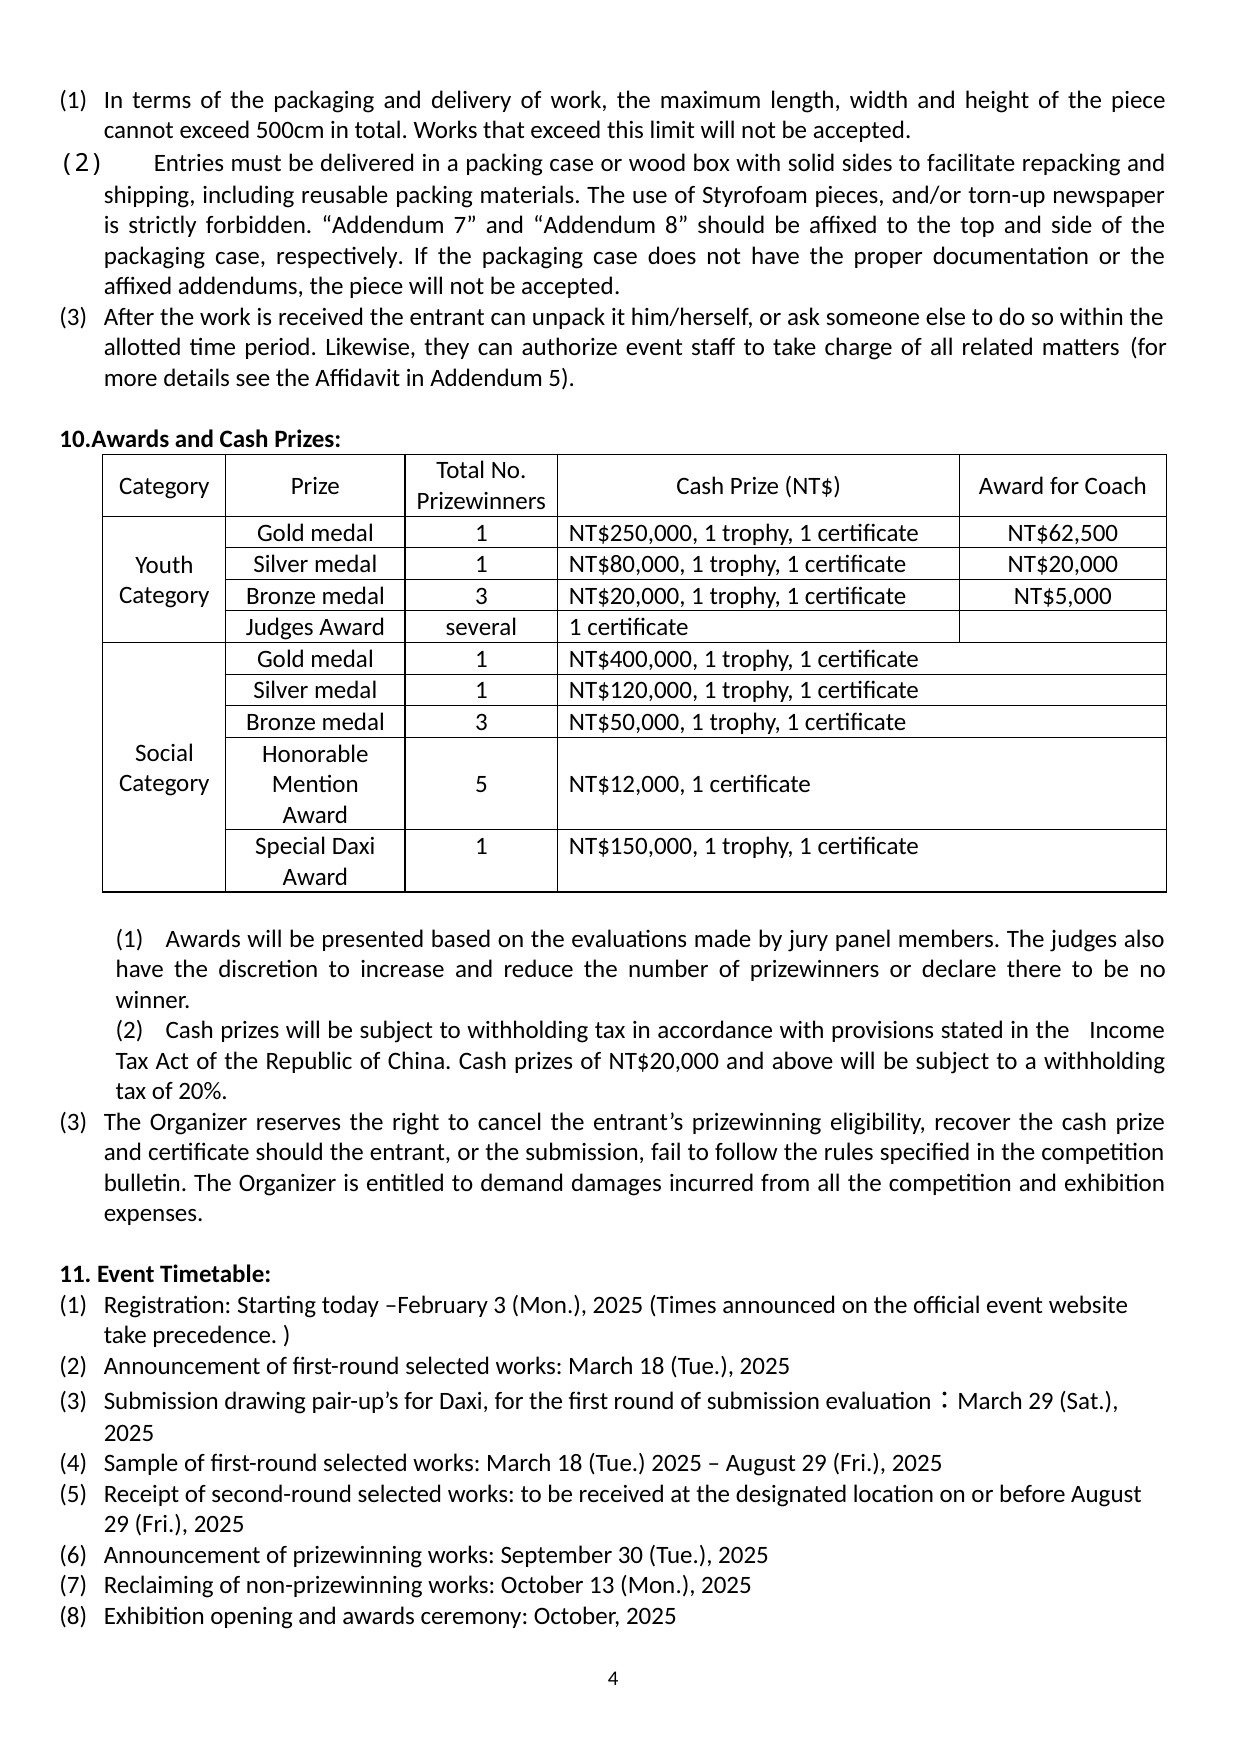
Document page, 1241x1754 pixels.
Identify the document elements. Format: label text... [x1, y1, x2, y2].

table_cell 1 [406, 517, 557, 547]
table_cell NT$12,000, 1 certificate [558, 738, 1166, 829]
table_cell Special Daxi Award [226, 830, 404, 891]
table_cell Honorable Mention Award [226, 738, 404, 829]
table_cell NT$5,000 [960, 580, 1166, 610]
table_header Cash Prize (NT$) [558, 455, 959, 516]
text 10.Awards and Cash Prizes: [59, 423, 1167, 454]
table_header Prize [226, 455, 404, 516]
table_cell Bronze medal [226, 706, 404, 737]
table_cell 1 [406, 675, 557, 705]
list Announcement of first-round selected works: March 18 (Tue.), 2025 [59, 1350, 1167, 1381]
list Entries must be delivered in a packing case or wood box with solid sides to facilitate repacking and shipping, including reusable packing materials. The use of Styrofoam pieces, and/or torn-up newspaper is strictly forbidden. “Addendum 7” and “Addendum 8” should be affixed to the top and side of the packaging case, respectively. If the packaging case does not have the proper documentation or the affixed addendums, the piece will not be accepted. [59, 145, 1167, 301]
table_cell [960, 611, 1166, 642]
list Exhibition opening and awards ceremony: October, 2025 [59, 1600, 1167, 1631]
table_cell 5 [406, 738, 557, 829]
table_cell 3 [406, 706, 557, 737]
list Registration: Starting today –February 3 (Mon.), 2025 (Times announced on the official event website take precedence. ) [59, 1289, 1167, 1350]
table_cell NT$120,000, 1 trophy, 1 certificate [558, 675, 1166, 705]
list Receipt of second-round selected works: to be received at the designated location on or before August 29 (Fri.), 2025 [59, 1478, 1167, 1539]
table_cell Gold medal [226, 643, 404, 673]
table_cell 1 [406, 830, 557, 891]
list Sample of first-round selected works: March 18 (Tue.) 2025 – August 29 (Fri.), 2025 [59, 1447, 1167, 1478]
table_cell Silver medal [226, 675, 404, 705]
table_cell NT$20,000, 1 trophy, 1 certificate [558, 580, 959, 610]
table_cell Silver medal [226, 548, 404, 579]
table_cell NT$20,000 [960, 548, 1166, 579]
list In terms of the packaging and delivery of work, the maximum length, width and height of the piece cannot exceed 500cm in total. Works that exceed this limit will not be accepted. [59, 84, 1167, 145]
table_cell NT$400,000, 1 trophy, 1 certificate [558, 643, 1166, 673]
table_header Total No. Prizewinners [406, 455, 557, 516]
list Announcement of prizewinning works: September 30 (Tue.), 2025 [59, 1539, 1167, 1569]
table_cell NT$80,000, 1 trophy, 1 certificate [558, 548, 959, 579]
table_cell 1 certificate [558, 611, 959, 642]
table_cell Gold medal [226, 517, 404, 547]
list Submission drawing pair-up’s for Daxi, for the first round of submission evaluation：March 29 (Sat.), 2025 [59, 1381, 1167, 1447]
table_cell NT$250,000, 1 trophy, 1 certificate [558, 517, 959, 547]
table_header Category [103, 455, 225, 516]
table_cell Youth Category [103, 517, 225, 642]
table_cell Social Category [103, 643, 225, 891]
list After the work is received the entrant can unpack it him/herself, or ask someone else to do so within the allotted time period. Likewise, they can authorize event staff to take charge of all related matters (for more details see the Affidavit in Addendum 5). [59, 301, 1167, 393]
table_header Award for Coach [960, 455, 1166, 516]
table_cell Judges Award [226, 611, 404, 642]
table_cell NT$50,000, 1 trophy, 1 certificate [558, 706, 1166, 737]
table_cell 1 [406, 548, 557, 579]
table_cell NT$150,000, 1 trophy, 1 certificate [558, 830, 1166, 891]
list Cash prizes will be subject to withholding tax in accordance with provisions stated in the Income Tax Act of the Republic of China. Cash prizes of NT$20,000 and above will be subject to a withholding tax of 20%. [115, 1014, 1167, 1106]
text 11. Event Timetable: [59, 1259, 1167, 1289]
table_cell Bronze medal [226, 580, 404, 610]
list Awards will be presented based on the evaluations made by jury panel members. The judges also have the discretion to increase and reduce the number of prizewinners or declare there to be no winner. [115, 923, 1167, 1014]
table_cell NT$62,500 [960, 517, 1166, 547]
table_cell 1 [406, 643, 557, 673]
list Reclaiming of non-prizewinning works: October 13 (Mon.), 2025 [59, 1569, 1167, 1600]
list The Organizer reserves the right to cancel the entrant’s prizewinning eligibility, recover the cash prize and certificate should the entrant, or the submission, fail to follow the rules specified in the competition bulletin. The Organizer is entitled to demand damages incurred from all the competition and exhibition expenses. [59, 1106, 1167, 1228]
table_cell 3 [406, 580, 557, 610]
table_cell several [406, 611, 557, 642]
